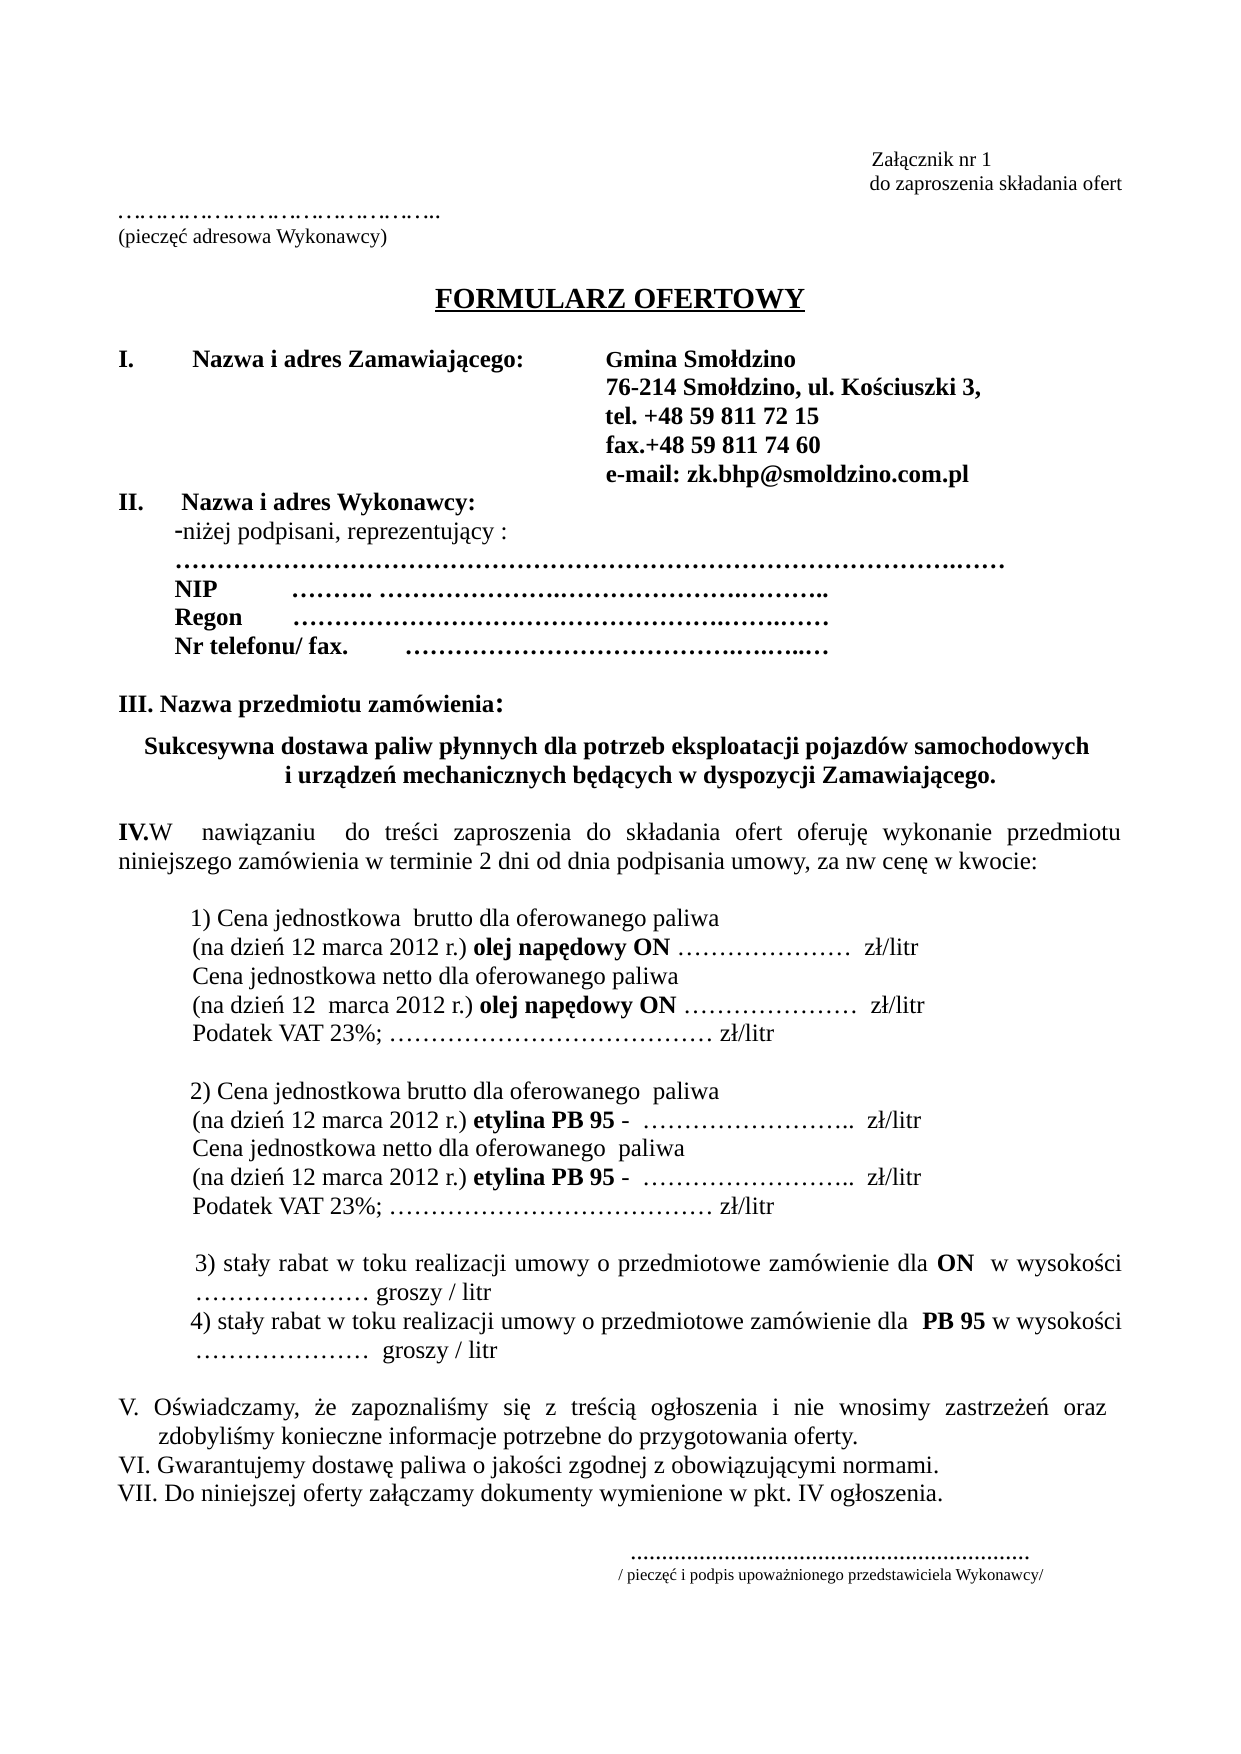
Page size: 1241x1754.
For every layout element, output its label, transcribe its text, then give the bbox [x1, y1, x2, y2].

text Podatek VAT 23%; ………………………………… zł/litr [177, 1018, 1122, 1047]
text I. Nazwa i adres Zamawiającego: Gmina Smołdzino [118, 344, 1122, 372]
text Sukcesywna dostawa paliw płynnych dla potrzeb eksploatacji pojazdów samochodowych i urządzeń mechanicznych będących w dyspozycji Zamawiającego. [118, 731, 1122, 788]
text e-mail: zk.bhp@smoldzino.com.pl [606, 459, 1122, 487]
text FORMULARZ OFERTOWY [118, 281, 1122, 315]
text (na dzień 12 marca 2012 r.) etylina PB 95 - …………………….. zł/litr [177, 1162, 1122, 1191]
list 1) Cena jednostkowa brutto dla oferowanego paliwa [177, 903, 1122, 932]
list niżej podpisani, reprezentujący : [156, 516, 1122, 545]
text VI. Gwarantujemy dostawę paliwa o jakości zgodnej z obowiązującymi normami. [118, 1450, 1122, 1478]
text Podatek VAT 23%; ………………………………… zł/litr [177, 1191, 1122, 1220]
list 4) stały rabat w toku realizacji umowy o przedmiotowe zamówienie dla PB 95 w wysokości ………………… groszy / litr [177, 1306, 1122, 1363]
text (na dzień 12 marca 2012 r.) etylina PB 95 - …………………….. zł/litr [177, 1105, 1122, 1133]
text Cena jednostkowa netto dla oferowanego paliwa [177, 1133, 1122, 1162]
text do zaproszenia składania ofert [118, 171, 1122, 195]
text (na dzień 12 marca 2012 r.) olej napędowy ON ………………… zł/litr [177, 932, 1122, 961]
list 2) Cena jednostkowa brutto dla oferowanego paliwa [177, 1076, 1122, 1105]
text III. Nazwa przedmiotu zamówienia: [118, 685, 1122, 718]
text V. Oświadczamy, że zapoznaliśmy się z treścią ogłoszenia i nie wnosimy zastrzeżeń oraz zdobyliśmy konieczne informacje potrzebne do przygotowania oferty. [118, 1392, 1122, 1450]
text (pieczęć adresowa Wykonawcy) [118, 224, 1122, 248]
text Nr telefonu/ fax. ………………………………….….…..… [174, 631, 1122, 660]
text / pieczęć i podpis upoważnionego przedstawiciela Wykonawcy/ [118, 1565, 1122, 1584]
text tel. +48 59 811 72 15 [118, 401, 1122, 430]
list ................................................................ [118, 1536, 1122, 1565]
text Załącznik nr 1 [118, 147, 1122, 171]
text …………………………………….. [118, 195, 1122, 224]
list VII. Do niniejszej oferty załączamy dokumenty wymienione w pkt. IV ogłoszenia. [49, 1478, 1122, 1507]
list 3) stały rabat w toku realizacji umowy o przedmiotowe zamówienie dla ON w wysokości ………………… groszy / litr [194, 1248, 1122, 1306]
text Cena jednostkowa netto dla oferowanego paliwa [177, 961, 1122, 990]
text 76-214 Smołdzino, ul. Kościuszki 3, [606, 372, 1122, 401]
text Regon …………………………………………….…….…… [174, 602, 1122, 631]
text ………………………………………………………………………………….…… [174, 545, 1122, 574]
text NIP ………. ………………….………………….……….. [174, 574, 1122, 602]
list W nawiązaniu do treści zaproszenia do składania ofert oferuję wykonanie przedmiotu niniejszego zamówienia w terminie 2 dni od dnia podpisania umowy, za nw cenę w kwocie: [118, 817, 1122, 875]
text fax.+48 59 811 74 60 [606, 430, 1122, 459]
text (na dzień 12 marca 2012 r.) olej napędowy ON ………………… zł/litr [177, 990, 1122, 1018]
text II. Nazwa i adres Wykonawcy: [118, 487, 1122, 516]
